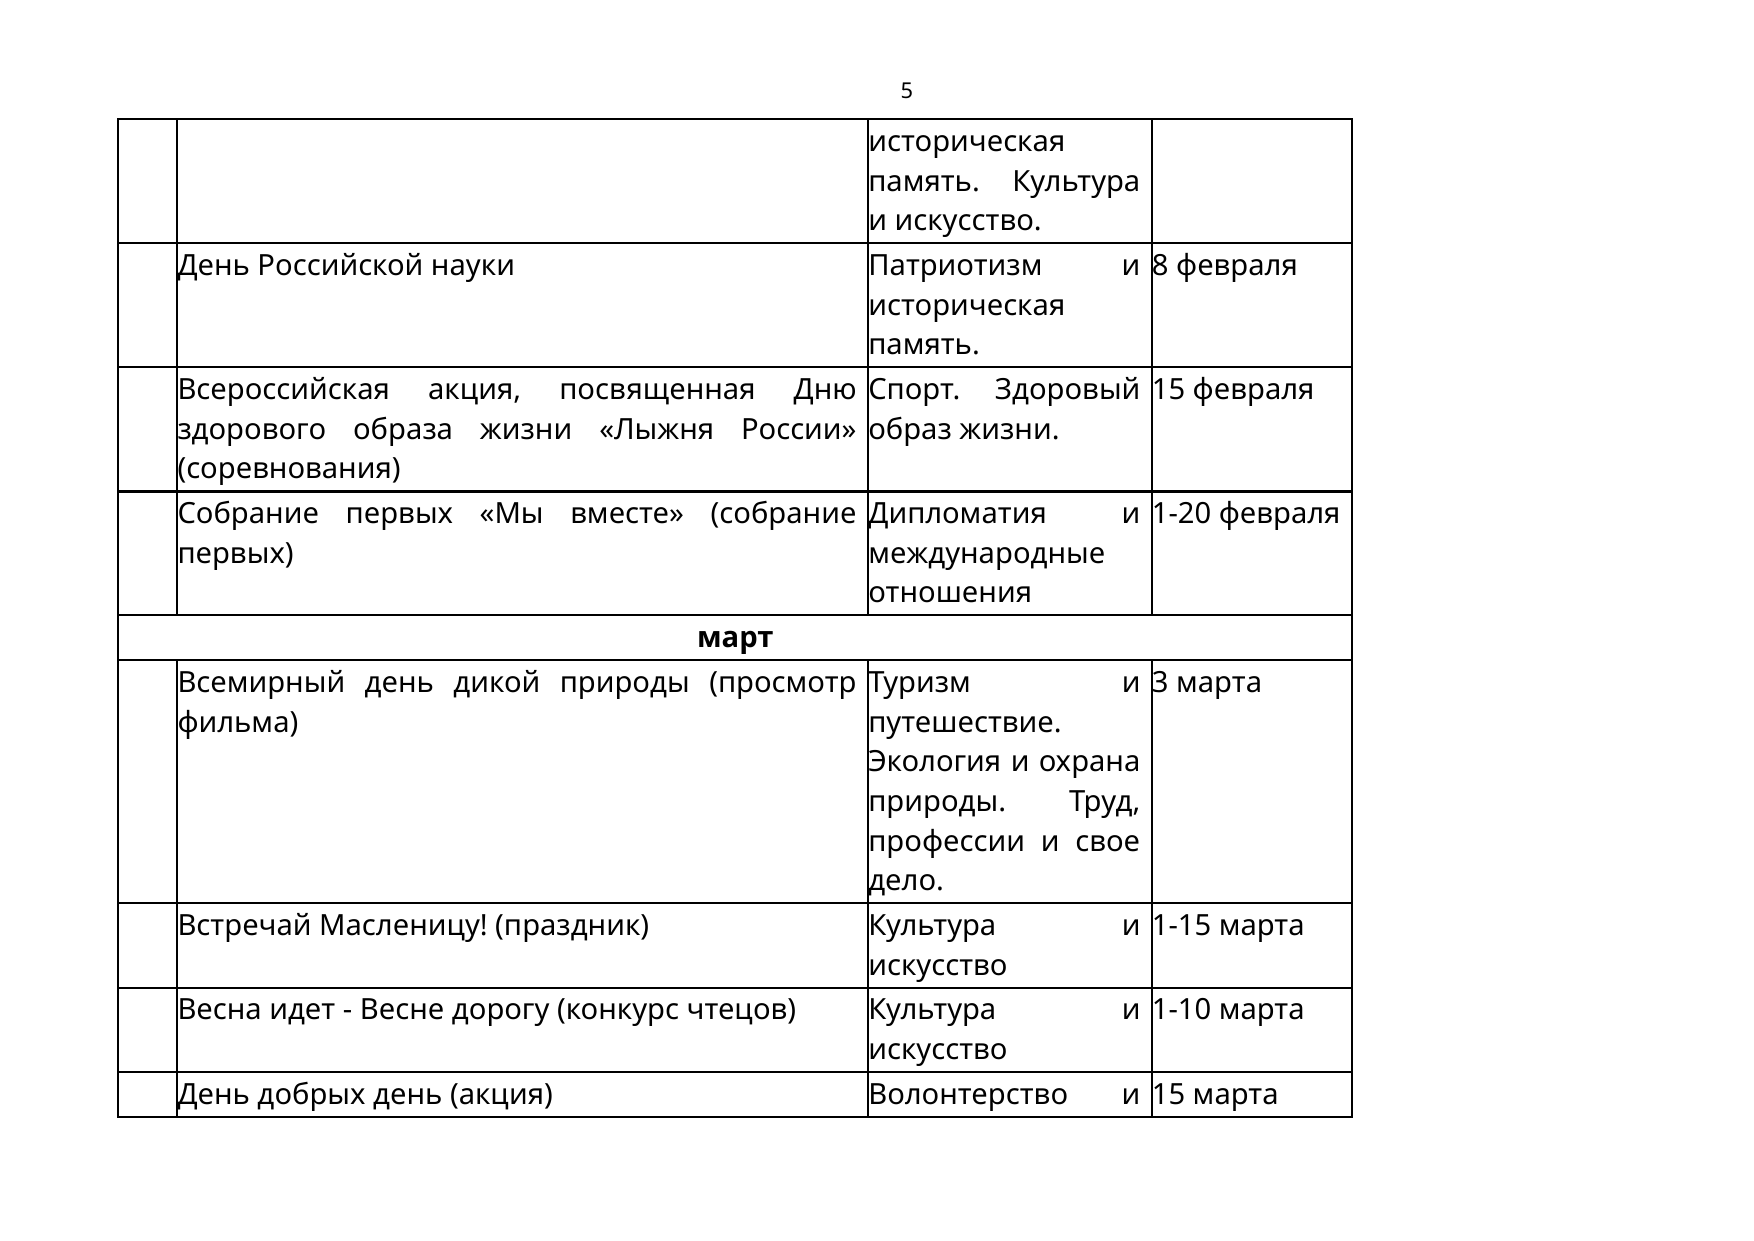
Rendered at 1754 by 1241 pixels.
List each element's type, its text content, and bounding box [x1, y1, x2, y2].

table_cell март [119, 616, 1351, 659]
table_cell [119, 368, 176, 490]
table_cell Весна идет - Весне дорогу (конкурс чтецов) [178, 989, 867, 1071]
table_cell Встречай Масленицу! (праздник) [178, 904, 867, 987]
table_cell [119, 989, 176, 1071]
table_cell Культура и искусство [869, 904, 1151, 987]
table_cell День добрых день (акция) [178, 1073, 867, 1116]
table_cell 1-20 февраля [1153, 493, 1351, 614]
table_cell Патриотизм и историческая память. [869, 244, 1151, 366]
table_cell [178, 120, 867, 242]
table_cell [119, 904, 176, 987]
table_cell [119, 661, 176, 902]
table_cell 15 февраля [1153, 368, 1351, 490]
table_cell День Российской науки [178, 244, 867, 366]
table_cell Туризм и путешествие. Экология и охрана природы. Труд, профессии и свое дело. [869, 661, 1151, 902]
table_cell [119, 120, 176, 242]
table_cell Культура и искусство [869, 989, 1151, 1071]
table_cell [1153, 120, 1351, 242]
table_cell [119, 493, 176, 614]
table_cell Волонтерство и [869, 1073, 1151, 1116]
table_cell Собрание первых «Мы вместе» (собрание первых) [178, 493, 867, 614]
table_cell 15 марта [1153, 1073, 1351, 1116]
table_cell [119, 1073, 176, 1116]
table_cell 1-15 марта [1153, 904, 1351, 987]
table_cell Дипломатия и международные отношения [869, 493, 1151, 614]
table_cell историческая память. Культура и искусство. [869, 120, 1151, 242]
table_cell 3 марта [1153, 661, 1351, 902]
table_cell Всемирный день дикой природы (просмотр фильма) [178, 661, 867, 902]
table_cell 1-10 марта [1153, 989, 1351, 1071]
table_cell 8 февраля [1153, 244, 1351, 366]
table_cell Спорт. Здоровый образ жизни. [869, 368, 1151, 490]
table_cell Всероссийская акция, посвященная Дню здорового образа жизни «Лыжня России» (соревнования) [178, 368, 867, 490]
table_cell [119, 244, 176, 366]
